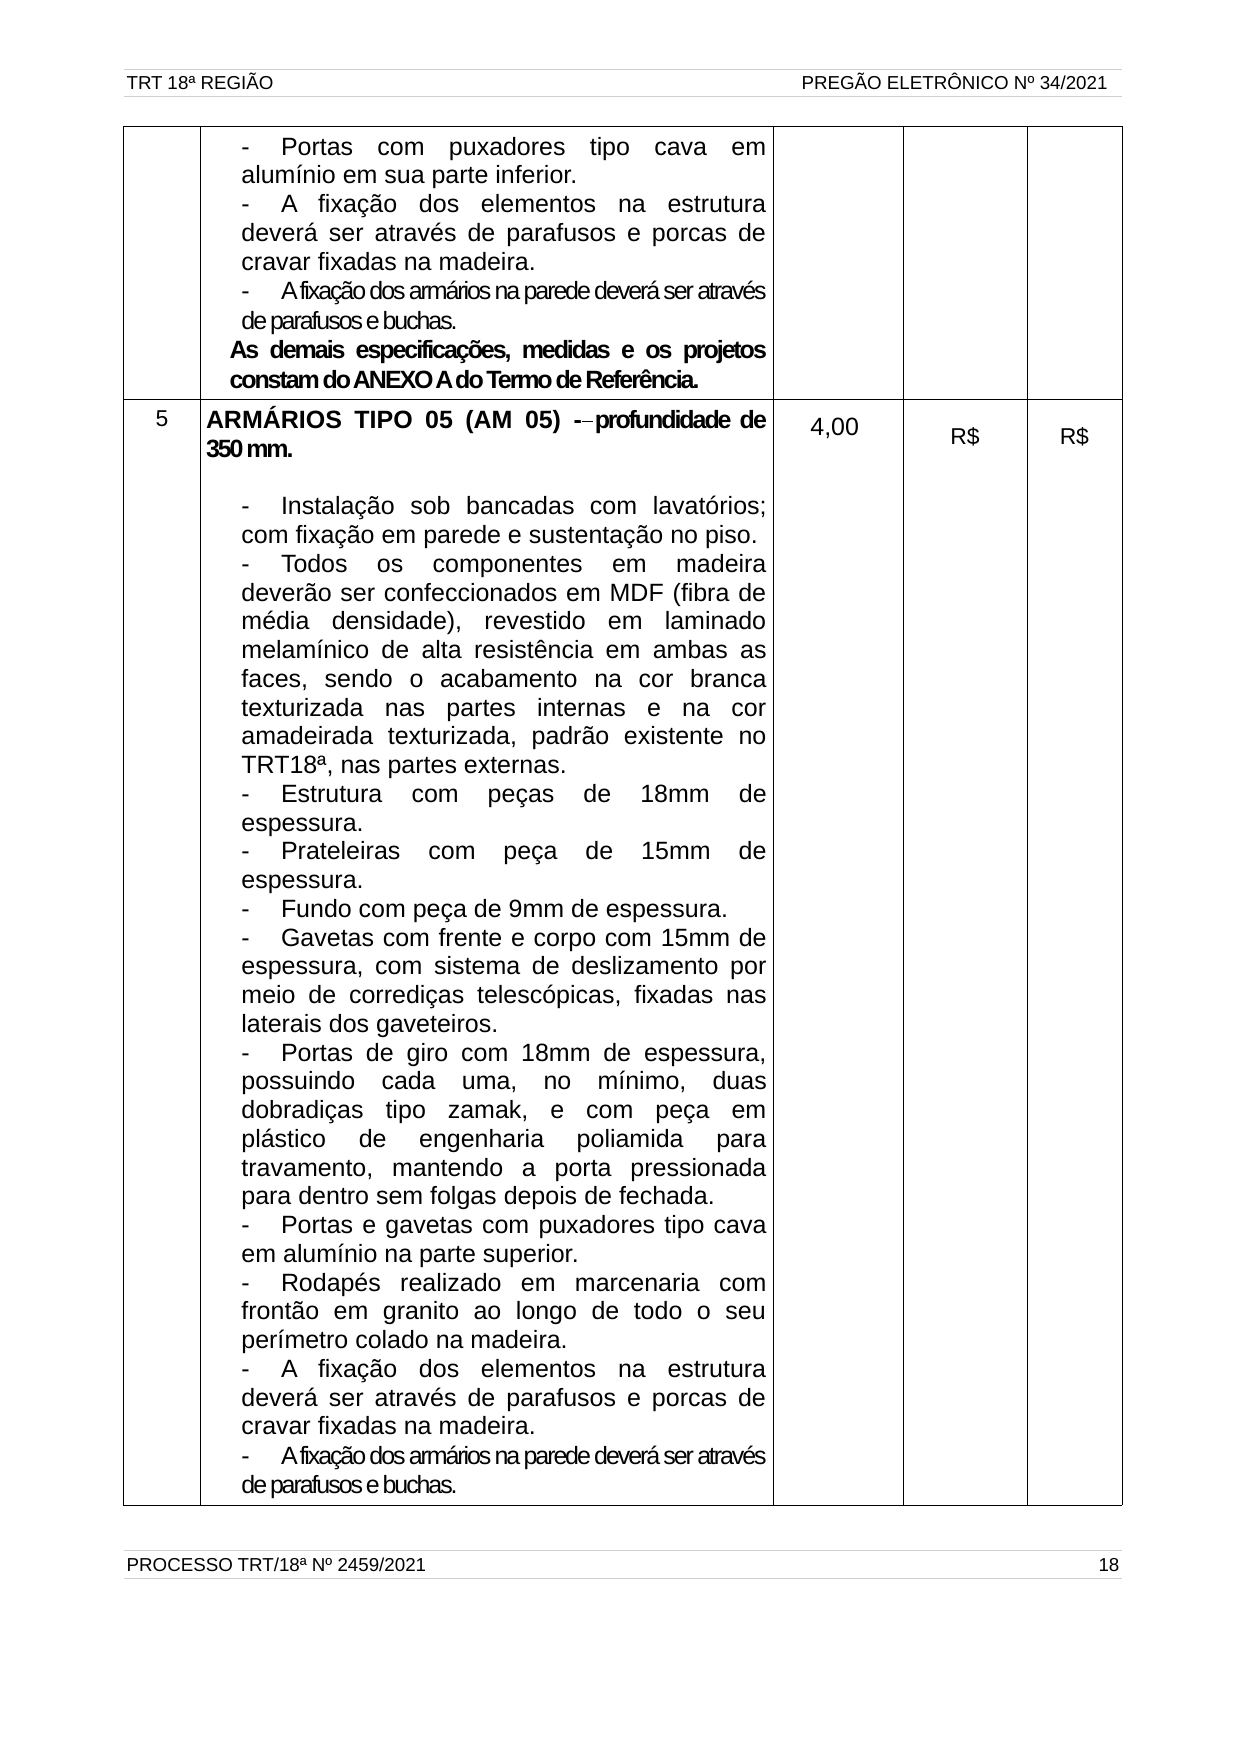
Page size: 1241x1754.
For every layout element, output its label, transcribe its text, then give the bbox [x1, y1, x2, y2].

table_cell R$ [904, 400, 1027, 1505]
table_cell [774, 127, 903, 399]
table_cell [904, 127, 1027, 399]
table_cell ARMÁRIOS TIPO 05 (AM 05) - profundidade de 350 mm. - Instalação sob bancadas com lavatórios; com fixação em parede e sustentação no piso. - Todos os componentes em madeira deverão ser confeccionados em MDF (fibra de média densidade), revestido em laminado melamínico de alta resistência em ambas as faces, sendo o acabamento na cor branca texturizada nas partes internas e na cor amadeirada texturizada, padrão existente no TRT18ª, nas partes externas. - Estrutura com peças de 18mm de espessura. - Prateleiras com peça de 15mm de espessura. - Fundo com peça de 9mm de espessura. - Gavetas com frente e corpo com 15mm de espessura, com sistema de deslizamento por meio de corrediças telescópicas, fixadas nas laterais dos gaveteiros. - Portas de giro com 18mm de espessura, possuindo cada uma, no mínimo, duas dobradiças tipo zamak, e com peça em plástico de engenharia poliamida para travamento, mantendo a porta pressionada para dentro sem folgas depois de fechada. - Portas e gavetas com puxadores tipo cava em alumínio na parte superior. - Rodapés realizado em marcenaria com frontão em granito ao longo de todo o seu perímetro colado na madeira. - A fixação dos elementos na estrutura deverá ser através de parafusos e porcas de cravar fixadas na madeira. - A fixação dos armários na parede deverá ser através de parafusos e buchas. [201, 400, 773, 1505]
table_cell - Portas com puxadores tipo cava em alumínio em sua parte inferior. - A fixação dos elementos na estrutura deverá ser através de parafusos e porcas de cravar fixadas na madeira. - A fixação dos armários na parede deverá ser através de parafusos e buchas. As demais especificações, medidas e os projetos constam do ANEXO A do Termo de Referência. [201, 127, 773, 399]
table_cell 4,00 [774, 400, 903, 1505]
table_cell 5 [124, 400, 200, 1505]
table_cell [124, 127, 200, 399]
table_cell [1028, 127, 1122, 399]
table_cell R$ [1028, 400, 1122, 1505]
